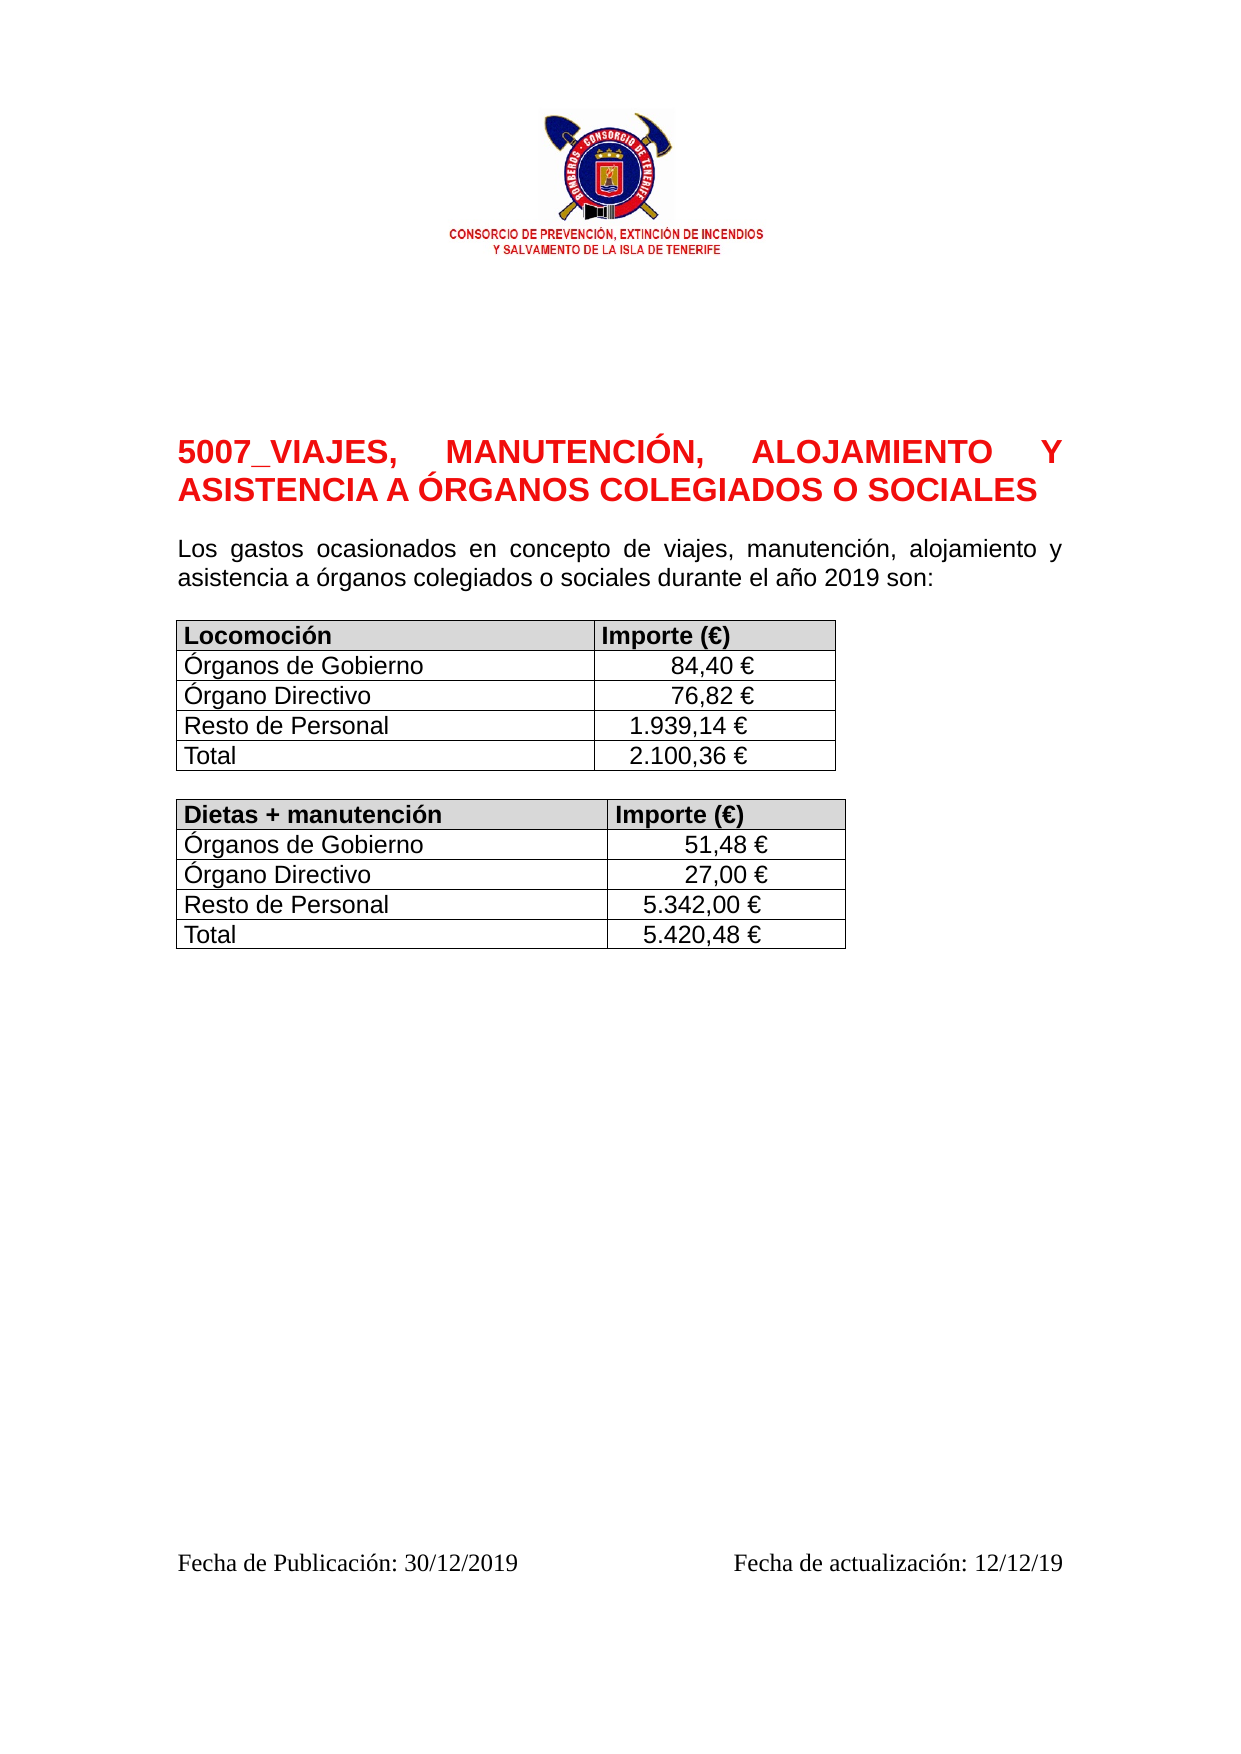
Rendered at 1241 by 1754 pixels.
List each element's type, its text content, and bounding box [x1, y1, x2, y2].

picture [425, 101, 794, 268]
table_cell 1.939,14 € [595, 711, 835, 740]
table_cell Resto de Personal [177, 890, 607, 918]
table_header Dietas + manutención [177, 800, 607, 829]
table_cell 27,00 € [608, 860, 845, 889]
table_cell 84,40 € [595, 651, 835, 680]
table_cell Órganos de Gobierno [177, 830, 607, 859]
table_header Importe (€) [595, 621, 835, 650]
table_cell 5.342,00 € [608, 890, 845, 918]
table_header Locomoción [177, 621, 594, 650]
table_cell Total [177, 920, 607, 948]
table_cell Órganos de Gobierno [177, 651, 594, 680]
table_cell Órgano Directivo [177, 681, 594, 710]
table_cell 5.420,48 € [608, 920, 845, 948]
table_cell Total [177, 741, 594, 769]
subtitle 5007_VIAJES, MANUTENCIÓN, ALOJAMIENTO Y ASISTENCIA A ÓRGANOS COLEGIADOS O SOCIALES [177, 432, 1063, 509]
table_cell 2.100,36 € [595, 741, 835, 769]
table_cell Resto de Personal [177, 711, 594, 740]
table_header Importe (€) [608, 800, 845, 829]
table_cell 51,48 € [608, 830, 845, 859]
table_cell Órgano Directivo [177, 860, 607, 889]
table_cell 76,82 € [595, 681, 835, 710]
text Los gastos ocasionados en concepto de viajes, manutención, alojamiento y asistencia a órganos colegiados o sociales durante el año 2019 son: [177, 534, 1063, 591]
